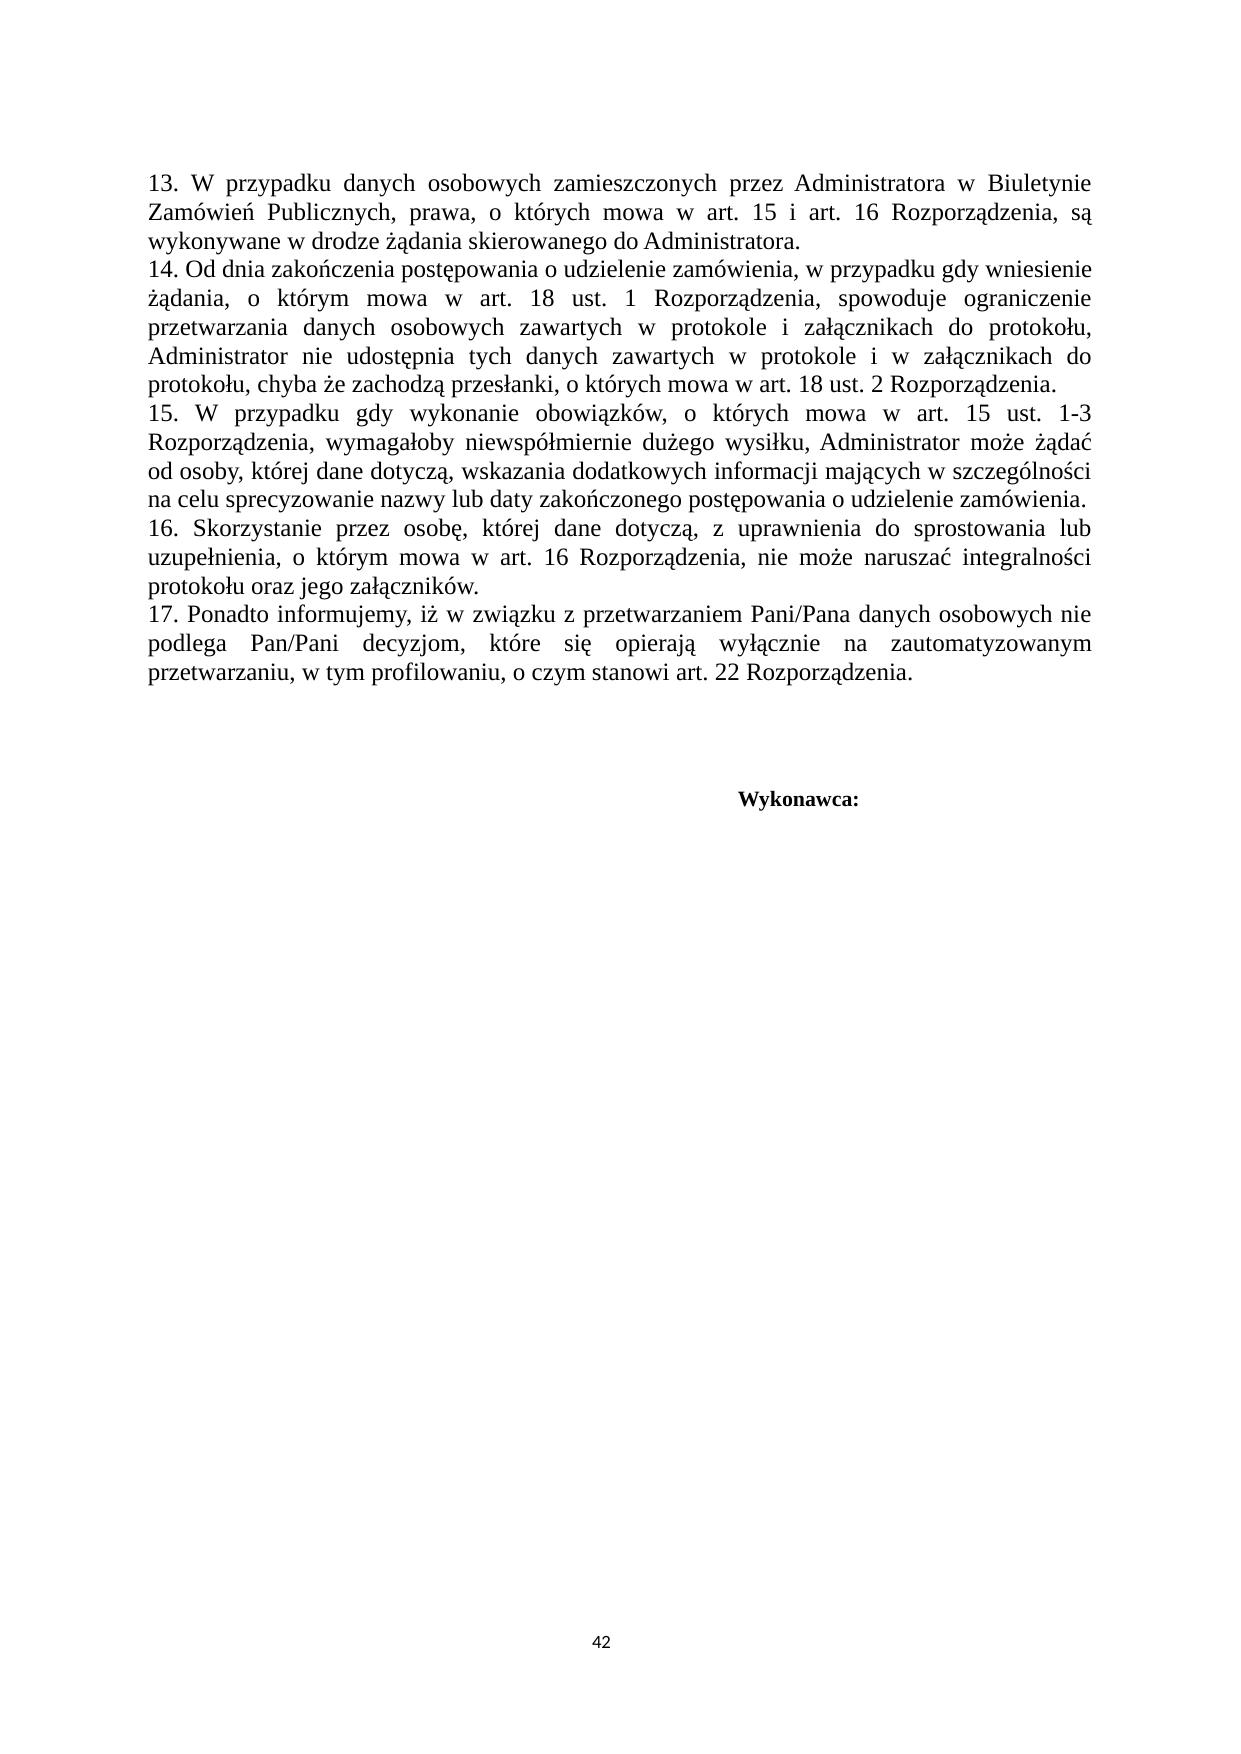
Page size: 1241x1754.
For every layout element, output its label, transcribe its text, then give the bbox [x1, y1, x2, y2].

text 15. W przypadku gdy wykonanie obowiązków, o których mowa w art. 15 ust. 1-3 Rozporządzenia, wymagałoby niewspółmiernie dużego wysiłku, Administrator może żądać od osoby, której dane dotyczą, wskazania dodatkowych informacji mających w szczególności na celu sprecyzowanie nazwy lub daty zakończonego postępowania o udzielenie zamówienia. [148, 398, 1093, 513]
text 17. Ponadto informujemy, iż w związku z przetwarzaniem Pani/Pana danych osobowych nie podlega Pan/Pani decyzjom, które się opierają wyłącznie na zautomatyzowanym przetwarzaniu, w tym profilowaniu, o czym stanowi art. 22 Rozporządzenia. [148, 599, 1093, 686]
text Wykonawca: [148, 786, 1093, 812]
text 16. Skorzystanie przez osobę, której dane dotyczą, z uprawnienia do sprostowania lub uzupełnienia, o którym mowa w art. 16 Rozporządzenia, nie może naruszać integralności protokołu oraz jego załączników. [148, 513, 1093, 599]
text 14. Od dnia zakończenia postępowania o udzielenie zamówienia, w przypadku gdy wniesienie żądania, o którym mowa w art. 18 ust. 1 Rozporządzenia, spowoduje ograniczenie przetwarzania danych osobowych zawartych w protokole i załącznikach do protokołu, Administrator nie udostępnia tych danych zawartych w protokole i w załącznikach do protokołu, chyba że zachodzą przesłanki, o których mowa w art. 18 ust. 2 Rozporządzenia. [148, 254, 1093, 398]
text 13. W przypadku danych osobowych zamieszczonych przez Administratora w Biuletynie Zamówień Publicznych, prawa, o których mowa w art. 15 i art. 16 Rozporządzenia, są wykonywane w drodze żądania skierowanego do Administratora. [148, 168, 1093, 254]
